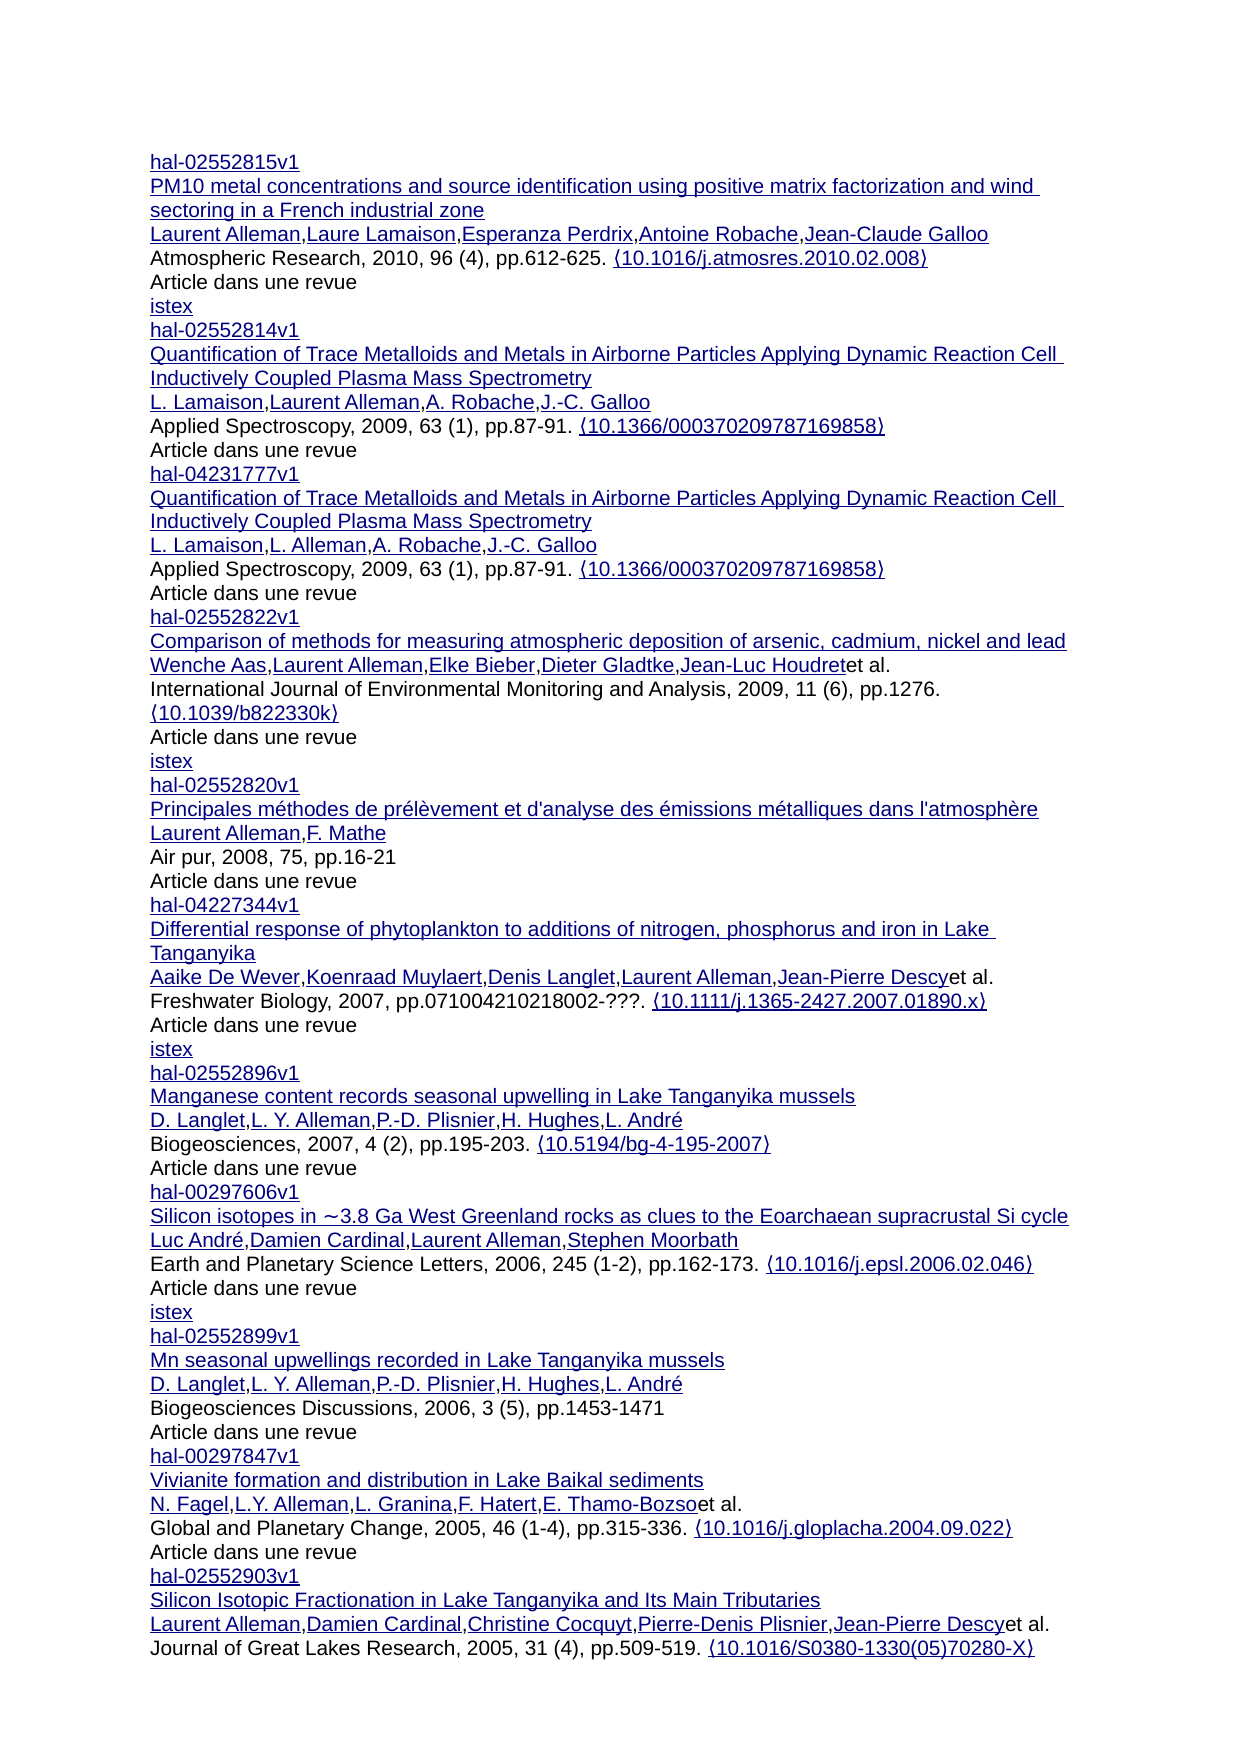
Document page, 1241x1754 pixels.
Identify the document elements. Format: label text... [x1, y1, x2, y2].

table_cell hal-02552815v1 [150, 150, 1090, 174]
table_cell PM10 metal concentrations and source identification using positive matrix factorization and wind sectoring in a French industrial zone Laurent Alleman,Laure Lamaison,Esperanza Perdrix,Antoine Robache,Jean-Claude Galloo Atmospheric Research, 2010, 96 (4), pp.612-625. ⟨10.1016/j.atmosres.2010.02.008⟩ Article dans une revue istex hal-02552814v1 [150, 174, 1090, 342]
table_cell Comparison of methods for measuring atmospheric deposition of arsenic, cadmium, nickel and lead Wenche Aas,Laurent Alleman,Elke Bieber,Dieter Gladtke,Jean-Luc Houdretet al. International Journal of Environmental Monitoring and Analysis, 2009, 11 (6), pp.1276. ⟨10.1039/b822330k⟩ Article dans une revue istex hal-02552820v1 [150, 629, 1090, 797]
table_cell Manganese content records seasonal upwelling in Lake Tanganyika mussels D. Langlet,L. Y. Alleman,P.-D. Plisnier,H. Hughes,L. André Biogeosciences, 2007, 4 (2), pp.195-203. ⟨10.5194/bg-4-195-2007⟩ Article dans une revue hal-00297606v1 [150, 1084, 1090, 1204]
table_cell Silicon Isotopic Fractionation in Lake Tanganyika and Its Main Tributaries Laurent Alleman,Damien Cardinal,Christine Cocquyt,Pierre-Denis Plisnier,Jean-Pierre Descyet al. Journal of Great Lakes Research, 2005, 31 (4), pp.509-519. ⟨10.1016/S0380-1330(05)70280-X⟩ [150, 1588, 1090, 1659]
table_cell Silicon isotopes in ∼3.8 Ga West Greenland rocks as clues to the Eoarchaean supracrustal Si cycle Luc André,Damien Cardinal,Laurent Alleman,Stephen Moorbath Earth and Planetary Science Letters, 2006, 245 (1-2), pp.162-173. ⟨10.1016/j.epsl.2006.02.046⟩ Article dans une revue istex hal-02552899v1 [150, 1204, 1090, 1348]
table_cell Mn seasonal upwellings recorded in Lake Tanganyika mussels D. Langlet,L. Y. Alleman,P.-D. Plisnier,H. Hughes,L. André Biogeosciences Discussions, 2006, 3 (5), pp.1453-1471 Article dans une revue hal-00297847v1 [150, 1348, 1090, 1468]
table_cell Quantification of Trace Metalloids and Metals in Airborne Particles Applying Dynamic Reaction Cell Inductively Coupled Plasma Mass Spectrometry L. Lamaison,L. Alleman,A. Robache,J.-C. Galloo Applied Spectroscopy, 2009, 63 (1), pp.87-91. ⟨10.1366/000370209787169858⟩ Article dans une revue hal-02552822v1 [150, 485, 1090, 629]
table_cell Principales méthodes de prélèvement et d'analyse des émissions métalliques dans l'atmosphère Laurent Alleman,F. Mathe Air pur, 2008, 75, pp.16-21 Article dans une revue hal-04227344v1 [150, 797, 1090, 917]
table_cell Quantification of Trace Metalloids and Metals in Airborne Particles Applying Dynamic Reaction Cell Inductively Coupled Plasma Mass Spectrometry L. Lamaison,Laurent Alleman,A. Robache,J.-C. Galloo Applied Spectroscopy, 2009, 63 (1), pp.87-91. ⟨10.1366/000370209787169858⟩ Article dans une revue hal-04231777v1 [150, 342, 1090, 485]
table_cell Differential response of phytoplankton to additions of nitrogen, phosphorus and iron in Lake Tanganyika Aaike De Wever,Koenraad Muylaert,Denis Langlet,Laurent Alleman,Jean-Pierre Descyet al. Freshwater Biology, 2007, pp.071004210218002-???. ⟨10.1111/j.1365-2427.2007.01890.x⟩ Article dans une revue istex hal-02552896v1 [150, 917, 1090, 1084]
table_cell Vivianite formation and distribution in Lake Baikal sediments N. Fagel,L.Y. Alleman,L. Granina,F. Hatert,E. Thamo-Bozsoet al. Global and Planetary Change, 2005, 46 (1-4), pp.315-336. ⟨10.1016/j.gloplacha.2004.09.022⟩ Article dans une revue hal-02552903v1 [150, 1468, 1090, 1587]
